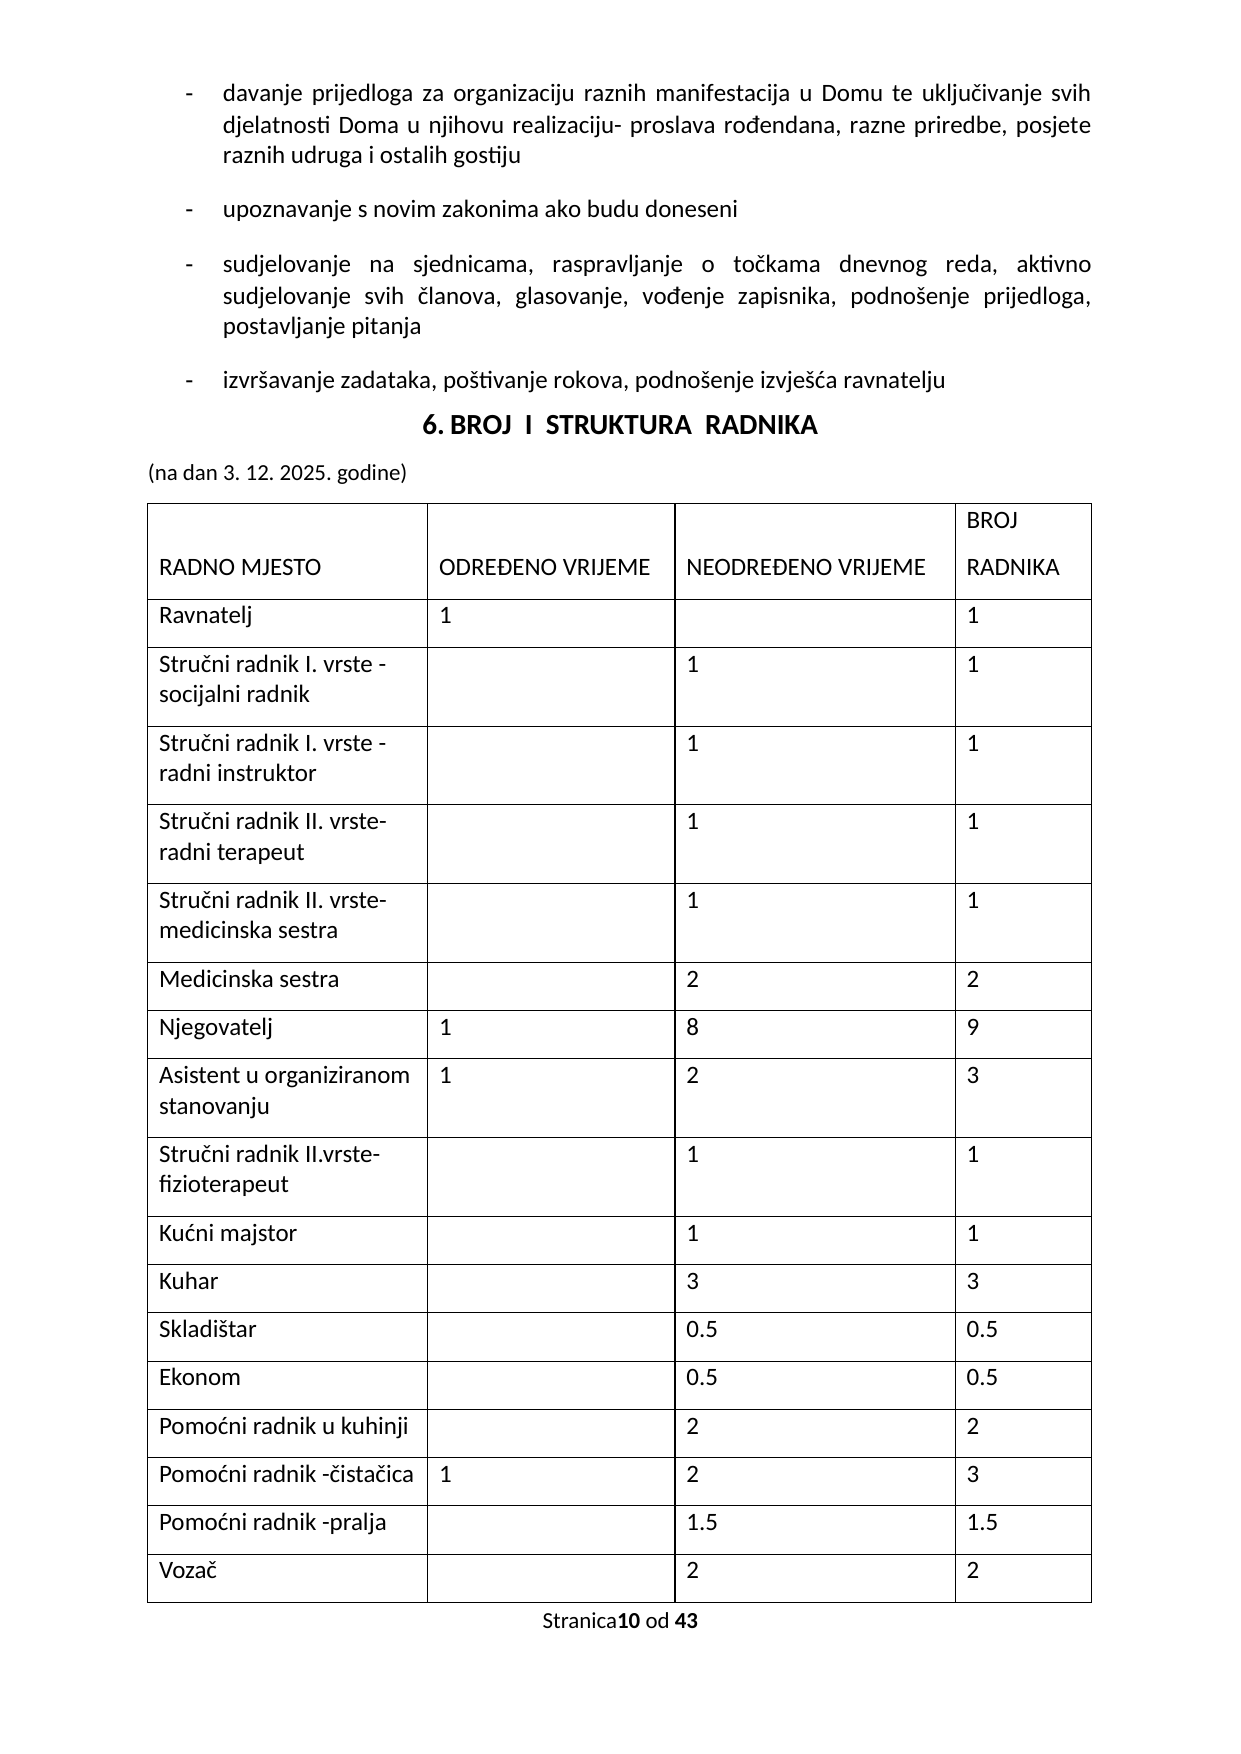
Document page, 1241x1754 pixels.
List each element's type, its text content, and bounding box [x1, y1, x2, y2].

table_cell 1 [676, 1217, 955, 1264]
table_header RADNO MJESTO [148, 504, 427, 599]
table_cell 1.5 [956, 1506, 1091, 1553]
table_cell 1 [956, 884, 1091, 962]
table_cell 0.5 [676, 1362, 955, 1409]
table_cell 1 [956, 648, 1091, 726]
table_cell Stručni radnik II. vrste- radni terapeut [148, 805, 427, 883]
table_cell 1 [956, 600, 1091, 647]
table_cell 2 [956, 1410, 1091, 1457]
table_cell 2 [956, 963, 1091, 1010]
table_cell Njegovatelj [148, 1011, 427, 1058]
list upoznavanje s novim zakonima ako budu doneseni [185, 191, 1093, 225]
table_header BROJ RADNIKA [956, 504, 1091, 599]
table_cell 9 [956, 1011, 1091, 1058]
table_cell Kućni majstor [148, 1217, 427, 1264]
table_cell 1 [676, 727, 955, 804]
table_cell [428, 805, 674, 883]
table_header ODREĐENO VRIJEME [428, 504, 674, 599]
table_cell 0.5 [956, 1362, 1091, 1409]
table_cell Ekonom [148, 1362, 427, 1409]
list izvršavanje zadataka, poštivanje rokova, podnošenje izvješća ravnatelju [185, 362, 1093, 396]
table_cell Pomoćni radnik -čistačica [148, 1458, 427, 1505]
table_cell 1 [676, 1138, 955, 1216]
table_cell 3 [956, 1458, 1091, 1505]
table_cell [428, 1506, 674, 1553]
table_header NEODREĐENO VRIJEME [676, 504, 955, 599]
table_cell Skladištar [148, 1313, 427, 1361]
table_cell Medicinska sestra [148, 963, 427, 1010]
table_cell [428, 1265, 674, 1312]
table_cell 0.5 [676, 1313, 955, 1361]
table_cell [428, 1217, 674, 1264]
table_cell 3 [956, 1265, 1091, 1312]
table_cell [428, 648, 674, 726]
list davanje prijedloga za organizaciju raznih manifestacija u Domu te uključivanje svih djelatnosti Doma u njihovu realizaciju- proslava rođendana, razne priredbe, posjete raznih udruga i ostalih gostiju [185, 75, 1093, 170]
table_cell 1 [428, 600, 674, 647]
table_cell Stručni radnik II. vrste-medicinska sestra [148, 884, 427, 962]
text (na dan 3. 12. 2025. godine) [148, 458, 1093, 487]
table_cell 1 [428, 1011, 674, 1058]
table_cell Ravnatelj [148, 600, 427, 647]
table_cell 0.5 [956, 1313, 1091, 1361]
table_cell 1 [428, 1458, 674, 1505]
table_cell [428, 884, 674, 962]
table_cell 1 [676, 648, 955, 726]
table_cell 1 [956, 1138, 1091, 1216]
table_cell 1.5 [676, 1506, 955, 1553]
table_cell 2 [956, 1555, 1091, 1602]
table_cell Vozač [148, 1555, 427, 1602]
table_cell 3 [956, 1059, 1091, 1137]
text 6. BROJ I STRUKTURA RADNIKA [148, 406, 1093, 442]
table_cell 1 [956, 1217, 1091, 1264]
table_cell 2 [676, 1555, 955, 1602]
table_cell [428, 1138, 674, 1216]
table_cell [428, 1555, 674, 1602]
table_cell Stručni radnik I. vrste - socijalni radnik [148, 648, 427, 726]
table_cell 1 [428, 1059, 674, 1137]
table_cell 2 [676, 1059, 955, 1137]
table_cell 2 [676, 1458, 955, 1505]
table_cell [428, 727, 674, 804]
table_cell 1 [956, 727, 1091, 804]
table_cell Stručni radnik II.vrste- fizioterapeut [148, 1138, 427, 1216]
table_cell Kuhar [148, 1265, 427, 1312]
table_cell [676, 600, 955, 647]
table_cell [428, 1362, 674, 1409]
table_cell [428, 1410, 674, 1457]
list sudjelovanje na sjednicama, raspravljanje o točkama dnevnog reda, aktivno sudjelovanje svih članova, glasovanje, vođenje zapisnika, podnošenje prijedloga, postavljanje pitanja [185, 246, 1093, 341]
table_cell Asistent u organiziranom stanovanju [148, 1059, 427, 1137]
table_cell 1 [956, 805, 1091, 883]
table_cell Pomoćni radnik -pralja [148, 1506, 427, 1553]
table_cell 1 [676, 884, 955, 962]
table_cell 3 [676, 1265, 955, 1312]
table_cell [428, 963, 674, 1010]
table_cell Pomoćni radnik u kuhinji [148, 1410, 427, 1457]
table_cell 2 [676, 963, 955, 1010]
table_cell 1 [676, 805, 955, 883]
table_cell 8 [676, 1011, 955, 1058]
table_cell [428, 1313, 674, 1361]
table_cell Stručni radnik I. vrste -radni instruktor [148, 727, 427, 804]
table_cell 2 [676, 1410, 955, 1457]
